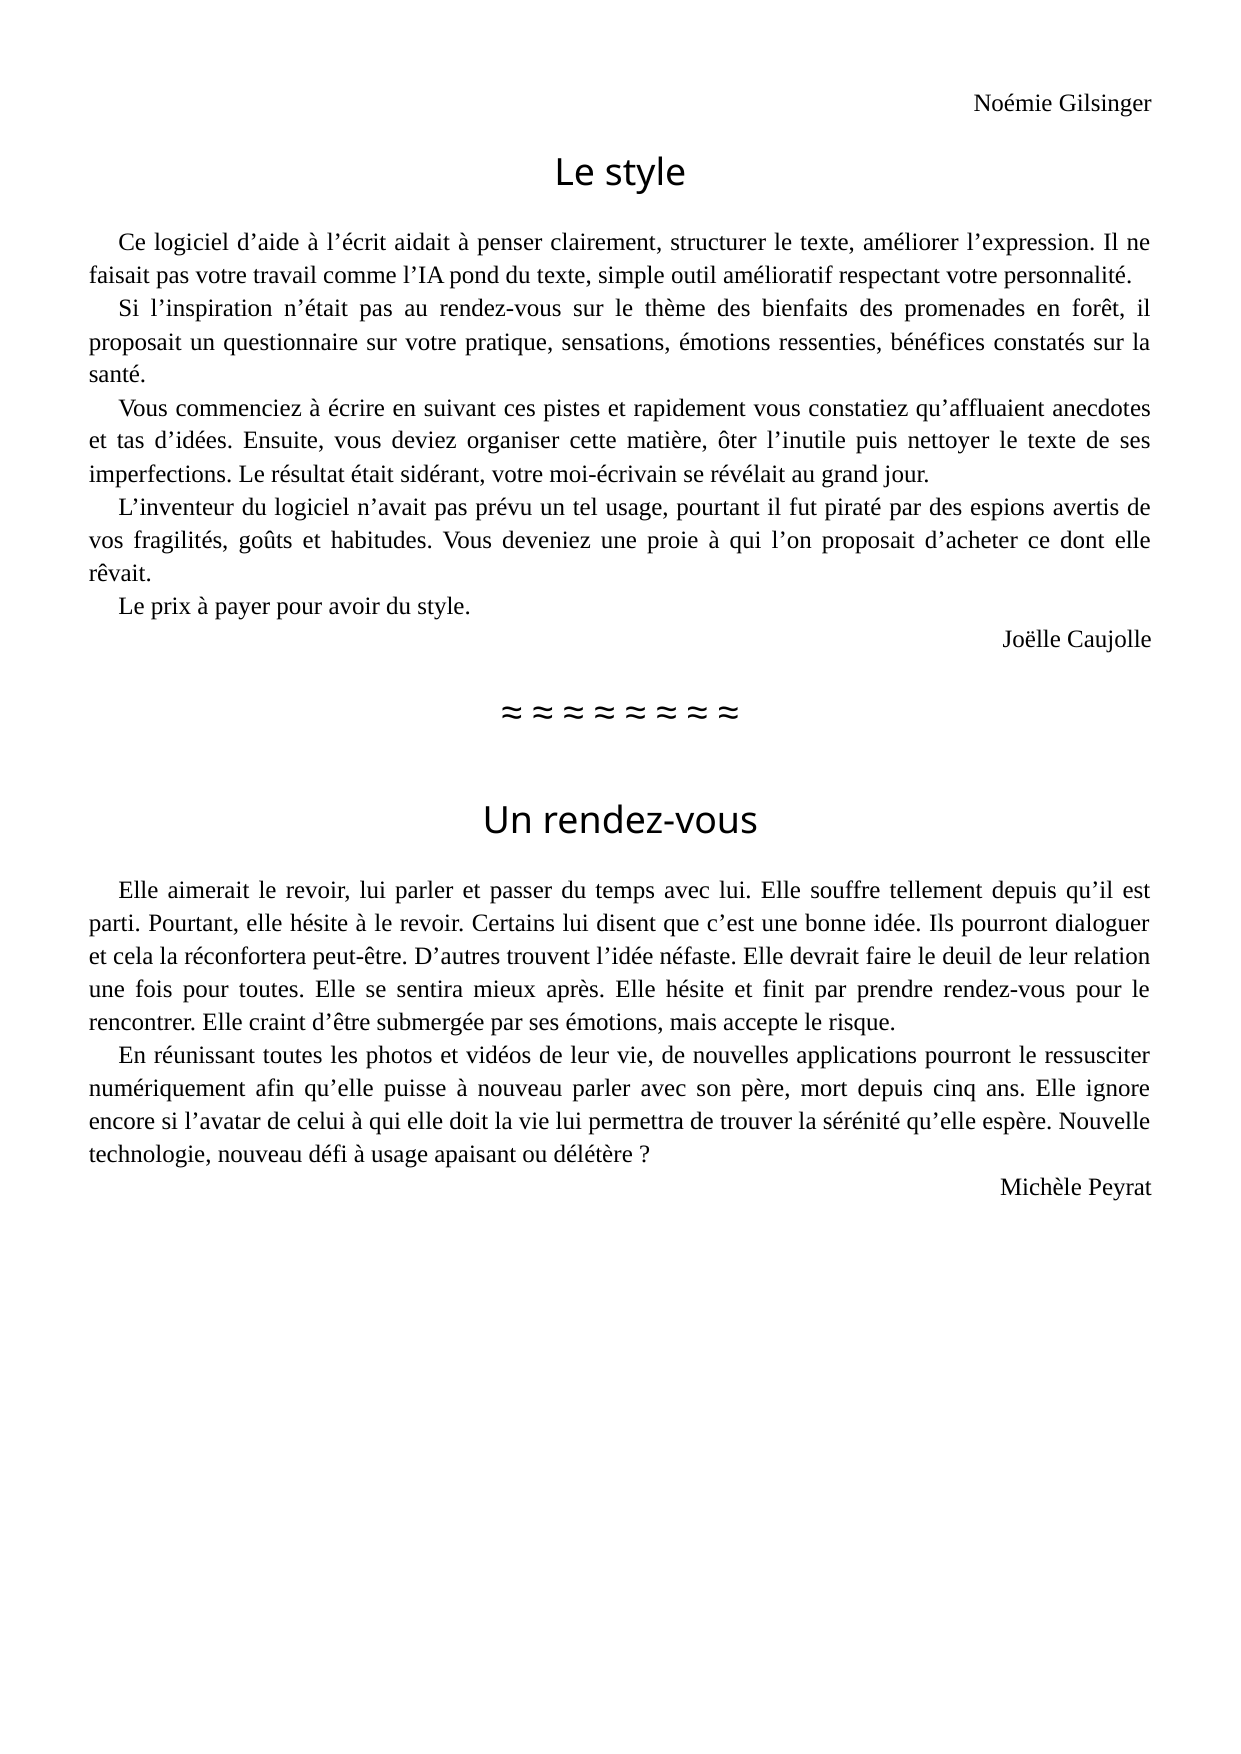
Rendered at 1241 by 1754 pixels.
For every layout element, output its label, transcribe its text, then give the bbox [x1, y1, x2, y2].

text Michèle Peyrat [88, 1172, 1152, 1201]
text Noémie Gilsinger [88, 88, 1152, 117]
text L’inventeur du logiciel n’avait pas prévu un tel usage, pourtant il fut piraté par des espions avertis de vos fragilités, goûts et habitudes. Vous deveniez une proie à qui l’on proposait d’acheter ce dont elle rêvait. [88, 492, 1152, 586]
text ≈ ≈ ≈ ≈ ≈ ≈ ≈ ≈ [88, 690, 1152, 733]
subtitle Le style [65, 122, 1175, 220]
text Elle aimerait le revoir, lui parler et passer du temps avec lui. Elle souffre tellement depuis qu’il est parti. Pourtant, elle hésite à le revoir. Certains lui disent que c’est une bonne idée. Ils pourront dialoguer et cela la réconfortera peut-être. D’autres trouvent l’idée néfaste. Elle devrait faire le deuil de leur relation une fois pour toutes. Elle se sentira mieux après. Elle hésite et finit par prendre rendez-vous pour le rencontrer. Elle craint d’être submergée par ses émotions, mais accepte le risque. [88, 875, 1152, 1036]
text En réunissant toutes les photos et vidéos de leur vie, de nouvelles applications pourront le ressusciter numériquement afin qu’elle puisse à nouveau parler avec son père, mort depuis cinq ans. Elle ignore encore si l’avatar de celui à qui elle doit la vie lui permettra de trouver la sérénité qu’elle espère. Nouvelle technologie, nouveau défi à usage apaisant ou délétère ? [88, 1040, 1152, 1168]
text Vous commenciez à écrire en suivant ces pistes et rapidement vous constatiez qu’affluaient anecdotes et tas d’idées. Ensuite, vous deviez organiser cette matière, ôter l’inutile puis nettoyer le texte de ses imperfections. Le résultat était sidérant, votre moi-écrivain se révélait au grand jour. [88, 393, 1152, 487]
text Si l’inspiration n’était pas au rendez-vous sur le thème des bienfaits des promenades en forêt, il proposait un questionnaire sur votre pratique, sensations, émotions ressenties, bénéfices constatés sur la santé. [88, 293, 1152, 388]
text Le prix à payer pour avoir du style. [88, 591, 1152, 619]
text Ce logiciel d’aide à l’écrit aidait à penser clairement, structurer le texte, améliorer l’expression. Il ne faisait pas votre travail comme l’IA pond du texte, simple outil amélioratif respectant votre personnalité. [88, 227, 1152, 289]
subtitle Un rendez-vous [65, 769, 1175, 868]
text Joëlle Caujolle [88, 624, 1152, 652]
